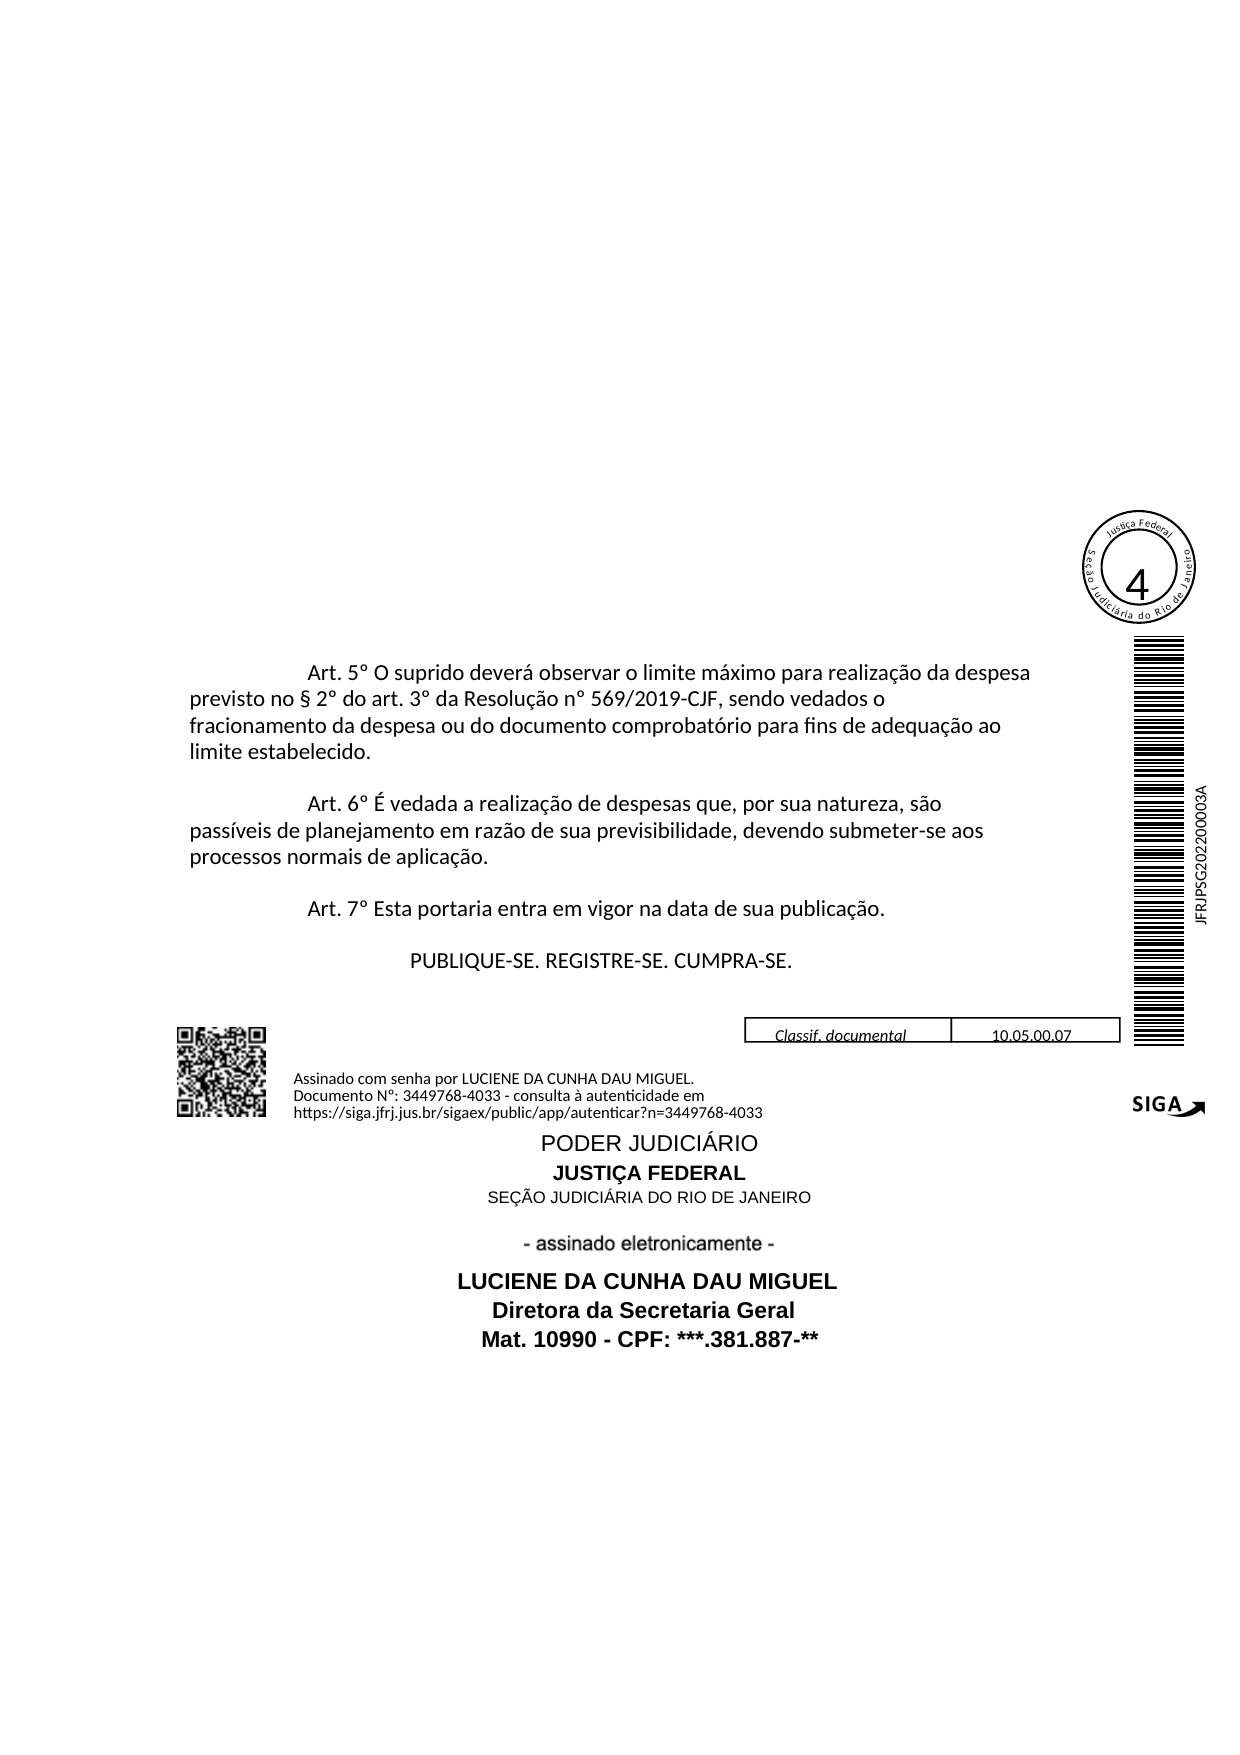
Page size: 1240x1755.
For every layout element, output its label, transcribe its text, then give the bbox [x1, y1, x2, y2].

text Diretora da Secretaria Geral [191, 1297, 1103, 1323]
text Mat. 10990 - CPF: ***.381.887-** [191, 1326, 1109, 1352]
text PODER JUDICIÁRIO JUSTIÇA FEDERAL [496, 1130, 803, 1184]
subtitle LUCIENE DA CUNHA DAU MIGUEL [457, 1268, 1109, 1294]
subtitle SEÇÃO JUDICIÁRIA DO RIO DE JANEIRO [189, 1188, 1109, 1207]
